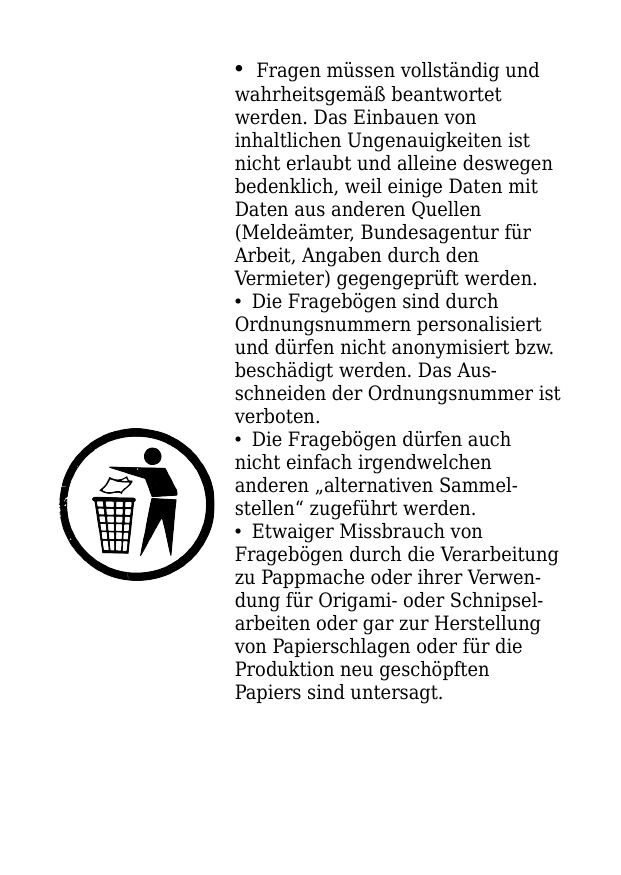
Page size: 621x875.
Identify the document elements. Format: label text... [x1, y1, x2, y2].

list Die Fragebögen dürfen auch nicht einfach irgendwelchen anderen „alternativen Sammel-stellen“ zugeführt werden. [234, 428, 561, 520]
list Fragen müssen vollständig und wahrheitsgemäß beantwortet werden. Das Einbauen von inhaltlichen Ungenauigkeiten ist nicht erlaubt und alleine deswegen bedenklich, weil einige Daten mit Daten aus anderen Quellen (Meldeämter, Bundesagentur für Arbeit, Angaben durch den Vermieter) gegengeprüft werden. [234, 59, 561, 290]
picture [59, 428, 215, 581]
list Etwaiger Missbrauch von Fragebögen durch die Verarbeitung zu Pappmache oder ihrer Verwen-dung für Origami- oder Schnipsel-arbeiten oder gar zur Herstellung von Papierschlagen oder für die Produktion neu geschöpften Papiers sind untersagt. [234, 520, 561, 704]
list Die Fragebögen sind durch Ordnungsnummern personalisiert und dürfen nicht anonymisiert bzw. beschädigt werden. Das Aus-schneiden der Ordnungsnummer ist verboten. [234, 290, 561, 428]
